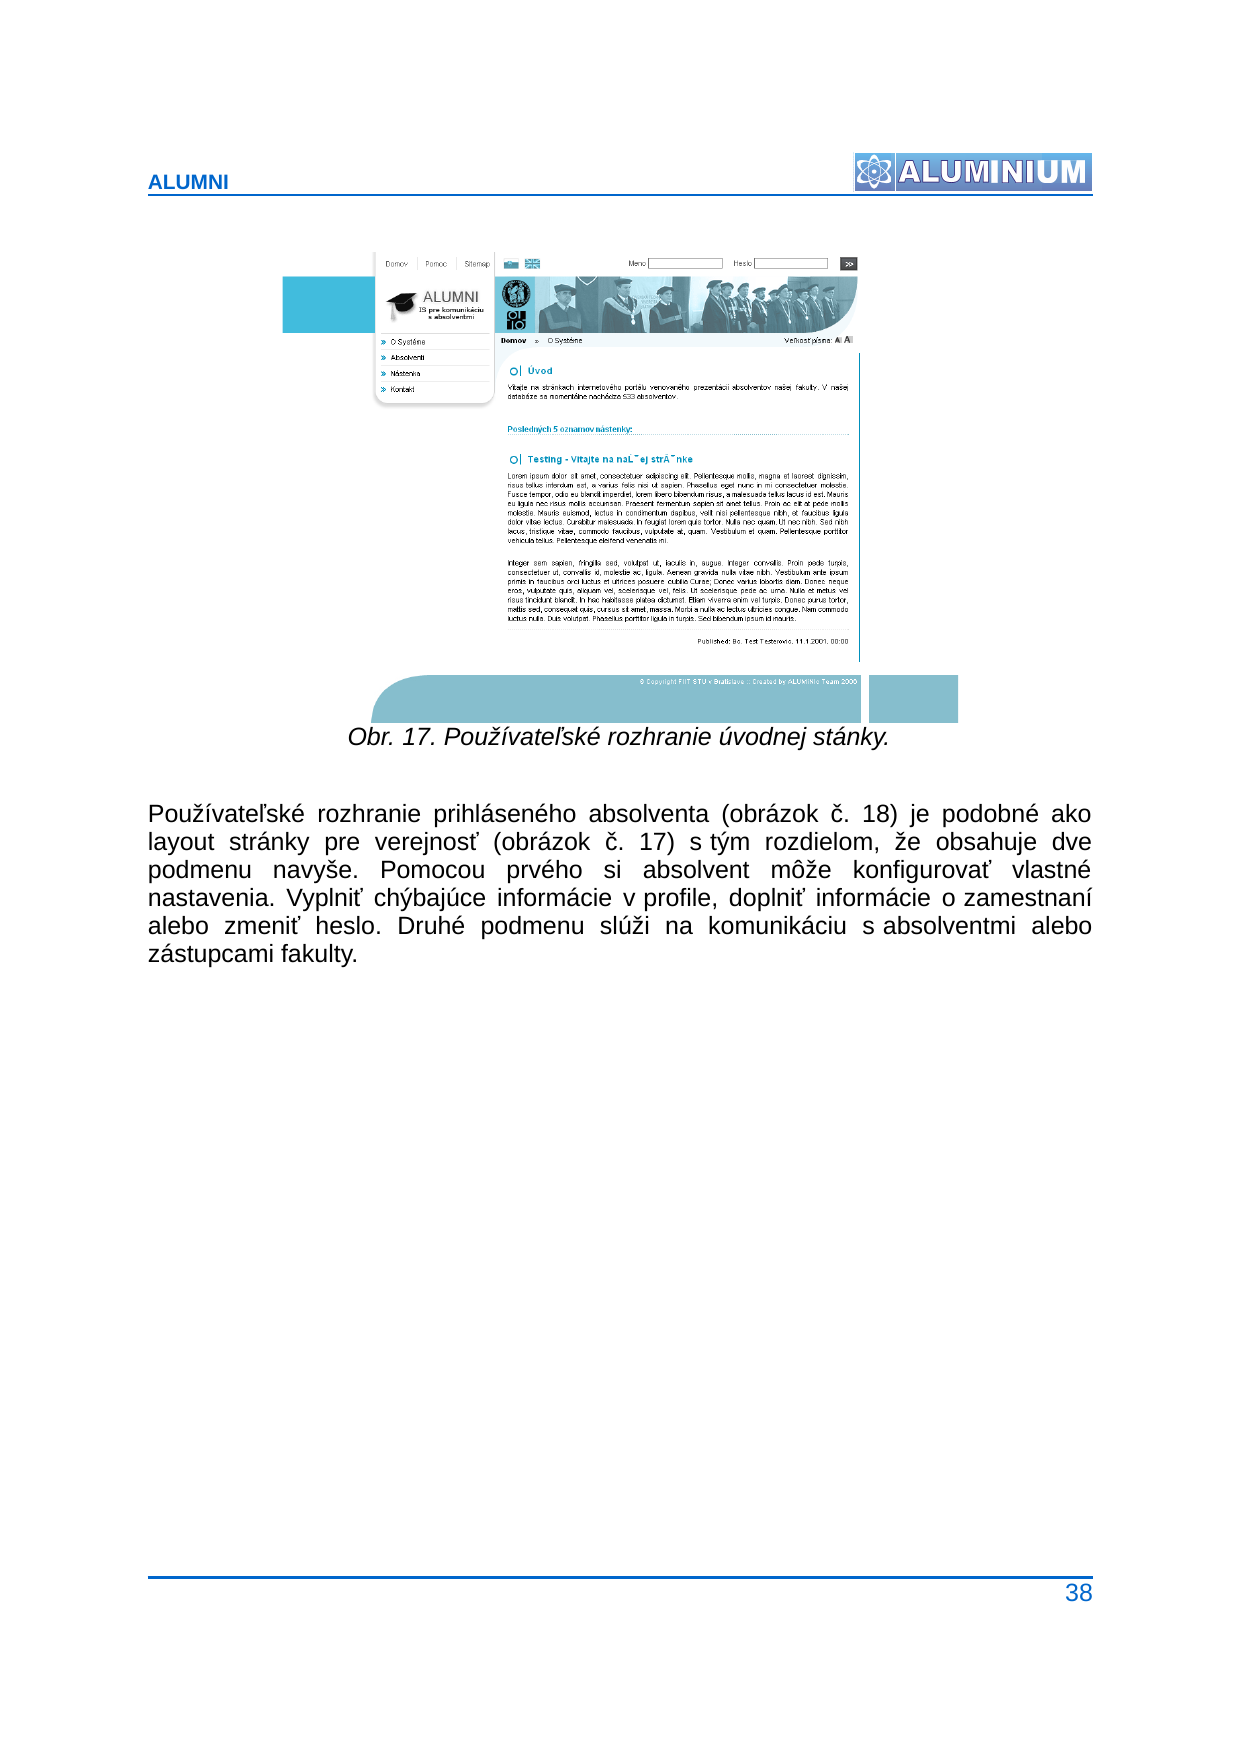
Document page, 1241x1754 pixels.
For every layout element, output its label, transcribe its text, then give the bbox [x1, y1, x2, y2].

picture [282, 247, 959, 723]
text Obr. 17. Používateľské rozhranie úvodnej stánky. [282, 723, 958, 750]
text Používateľské rozhranie prihláseného absolventa (obrázok č. 18) je podobné ako layout stránky pre verejnosť (obrázok č. 17) s tým rozdielom, že obsahuje dve podmenu navyše. Pomocou prvého si absolvent môže konfigurovať vlastné nastavenia. Vyplniť chýbajúce informácie v profile, doplniť informácie o zamestnaní alebo zmeniť heslo. Druhé podmenu slúži na komunikáciu s absolventmi alebo zástupcami fakulty. [148, 800, 1093, 967]
